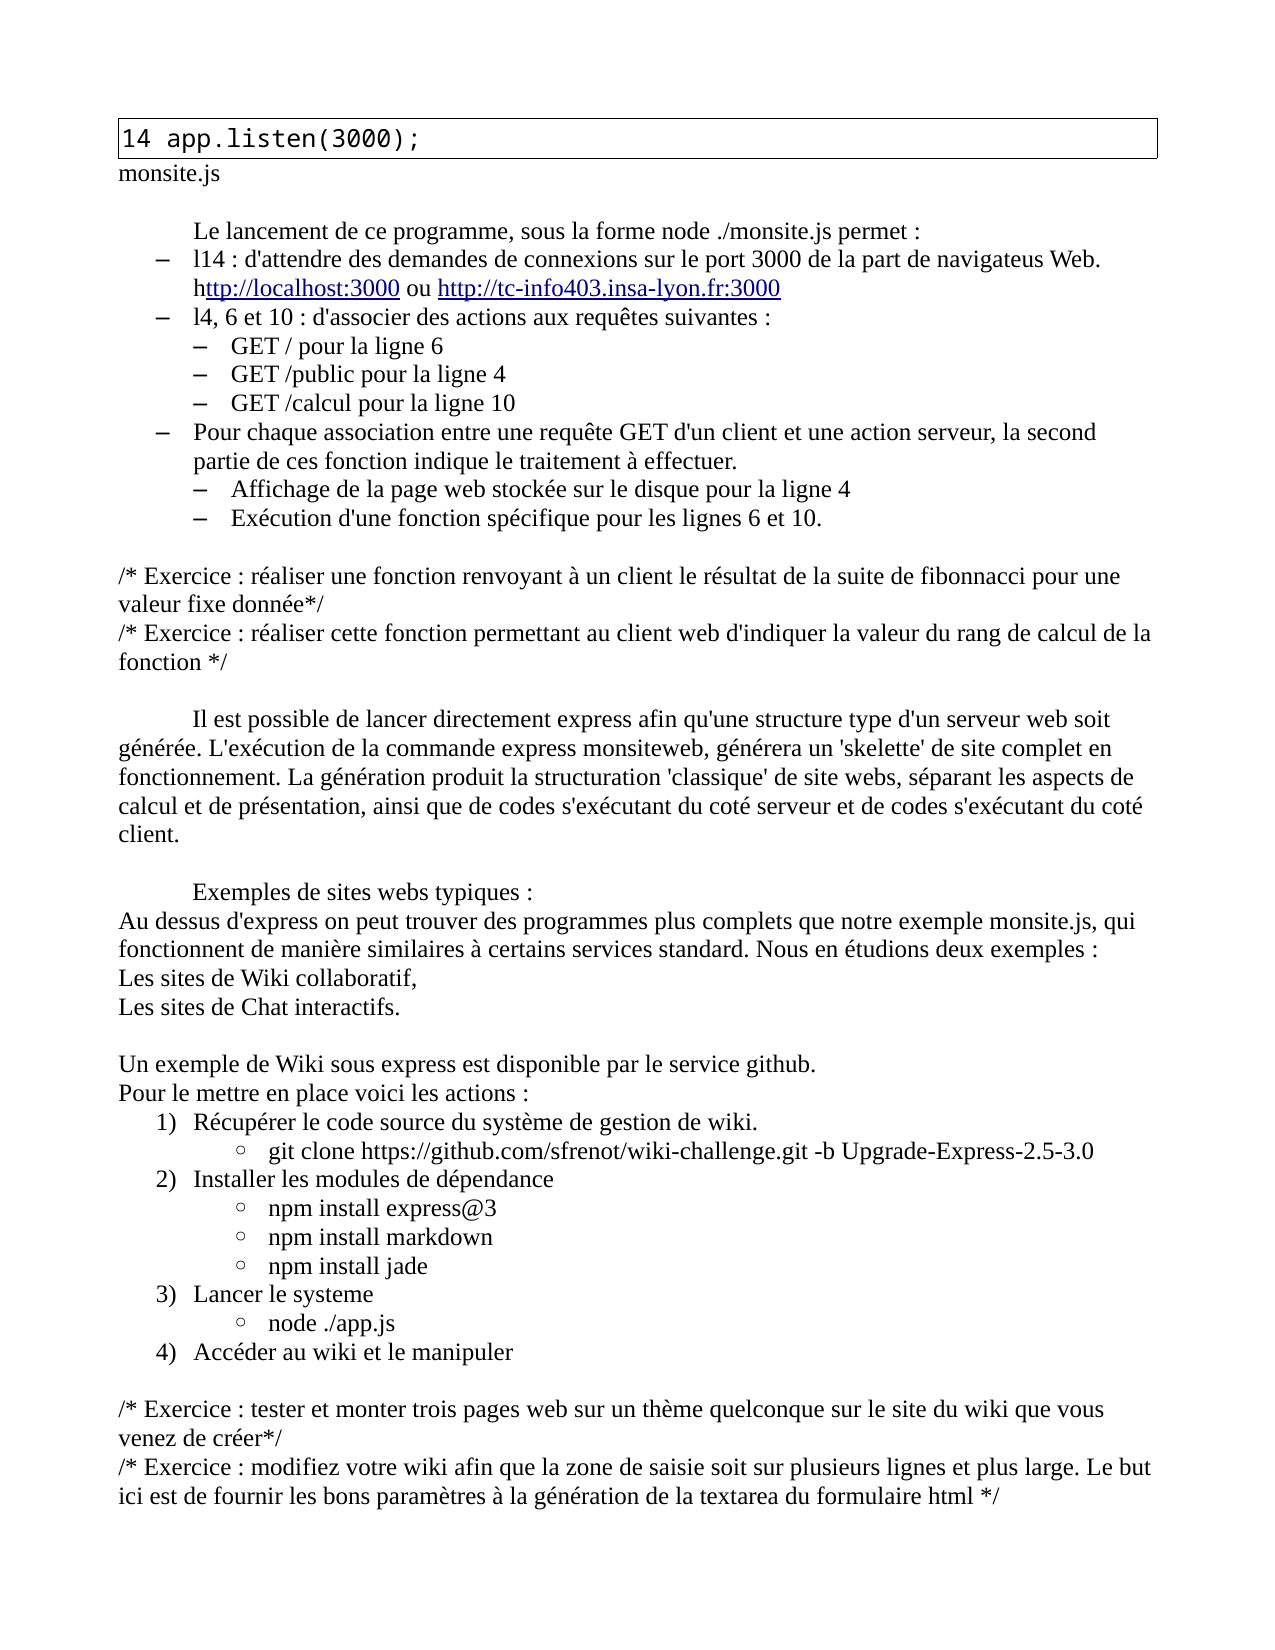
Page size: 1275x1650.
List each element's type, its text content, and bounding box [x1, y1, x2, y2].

list Lancer le systeme [156, 1279, 1157, 1308]
text monsite.js [118, 159, 1157, 187]
list Affichage de la page web stockée sur le disque pour la ligne 4 [193, 474, 1157, 503]
list Accéder au wiki et le manipuler [156, 1337, 1157, 1366]
text Un exemple de Wiki sous express est disponible par le service github. [118, 1049, 1157, 1078]
list npm install jade [231, 1251, 1157, 1279]
list Récupérer le code source du système de gestion de wiki. [156, 1107, 1157, 1136]
list l14 : d'attendre des demandes de connexions sur le port 3000 de la part de navigateus Web. http://localhost:3000 ou http://tc-info403.insa-lyon.fr:3000 [156, 244, 1157, 302]
list Exécution d'une fonction spécifique pour les lignes 6 et 10. [193, 503, 1157, 532]
list GET / pour la ligne 6 [193, 331, 1157, 359]
list Le lancement de ce programme, sous la forme node ./monsite.js permet : [156, 216, 1157, 244]
text /* Exercice : réaliser cette fonction permettant au client web d'indiquer la valeur du rang de calcul de la fonction */ [118, 618, 1157, 676]
list npm install markdown [231, 1222, 1157, 1251]
text Pour le mettre en place voici les actions : [118, 1078, 1157, 1107]
text /* Exercice : tester et monter trois pages web sur un thème quelconque sur le site du wiki que vous venez de créer*/ [118, 1394, 1157, 1452]
text Il est possible de lancer directement express afin qu'une structure type d'un serveur web soit générée. L'exécution de la commande express monsiteweb, générera un 'skelette' de site complet en fonctionnement. La génération produit la structuration 'classique' de site webs, séparant les aspects de calcul et de présentation, ainsi que de codes s'exécutant du coté serveur et de codes s'exécutant du coté client. [118, 704, 1157, 848]
list Installer les modules de dépendance [156, 1164, 1157, 1193]
list npm install express@3 [231, 1193, 1157, 1222]
text 14 app.listen(3000); [119, 119, 1157, 158]
list Pour chaque association entre une requête GET d'un client et une action serveur, la second partie de ces fonction indique le traitement à effectuer. [156, 417, 1157, 474]
list l4, 6 et 10 : d'associer des actions aux requêtes suivantes : [156, 302, 1157, 331]
text /* Exercice : réaliser une fonction renvoyant à un client le résultat de la suite de fibonnacci pour une valeur fixe donnée*/ [118, 561, 1157, 618]
text Au dessus d'express on peut trouver des programmes plus complets que notre exemple monsite.js, qui fonctionnent de manière similaires à certains services standard. Nous en étudions deux exemples : [118, 906, 1157, 963]
text /* Exercice : modifiez votre wiki afin que la zone de saisie soit sur plusieurs lignes et plus large. Le but ici est de fournir les bons paramètres à la génération de la textarea du formulaire html */ [118, 1452, 1157, 1509]
list node ./app.js [231, 1308, 1157, 1337]
list git clone https://github.com/sfrenot/wiki-challenge.git -b Upgrade-Express-2.5-3.0 [231, 1136, 1157, 1164]
text Les sites de Chat interactifs. [118, 992, 1157, 1021]
list GET /public pour la ligne 4 [193, 359, 1157, 388]
list GET /calcul pour la ligne 10 [193, 388, 1157, 417]
text Les sites de Wiki collaboratif, [118, 963, 1157, 992]
text Exemples de sites webs typiques : [118, 877, 1157, 906]
